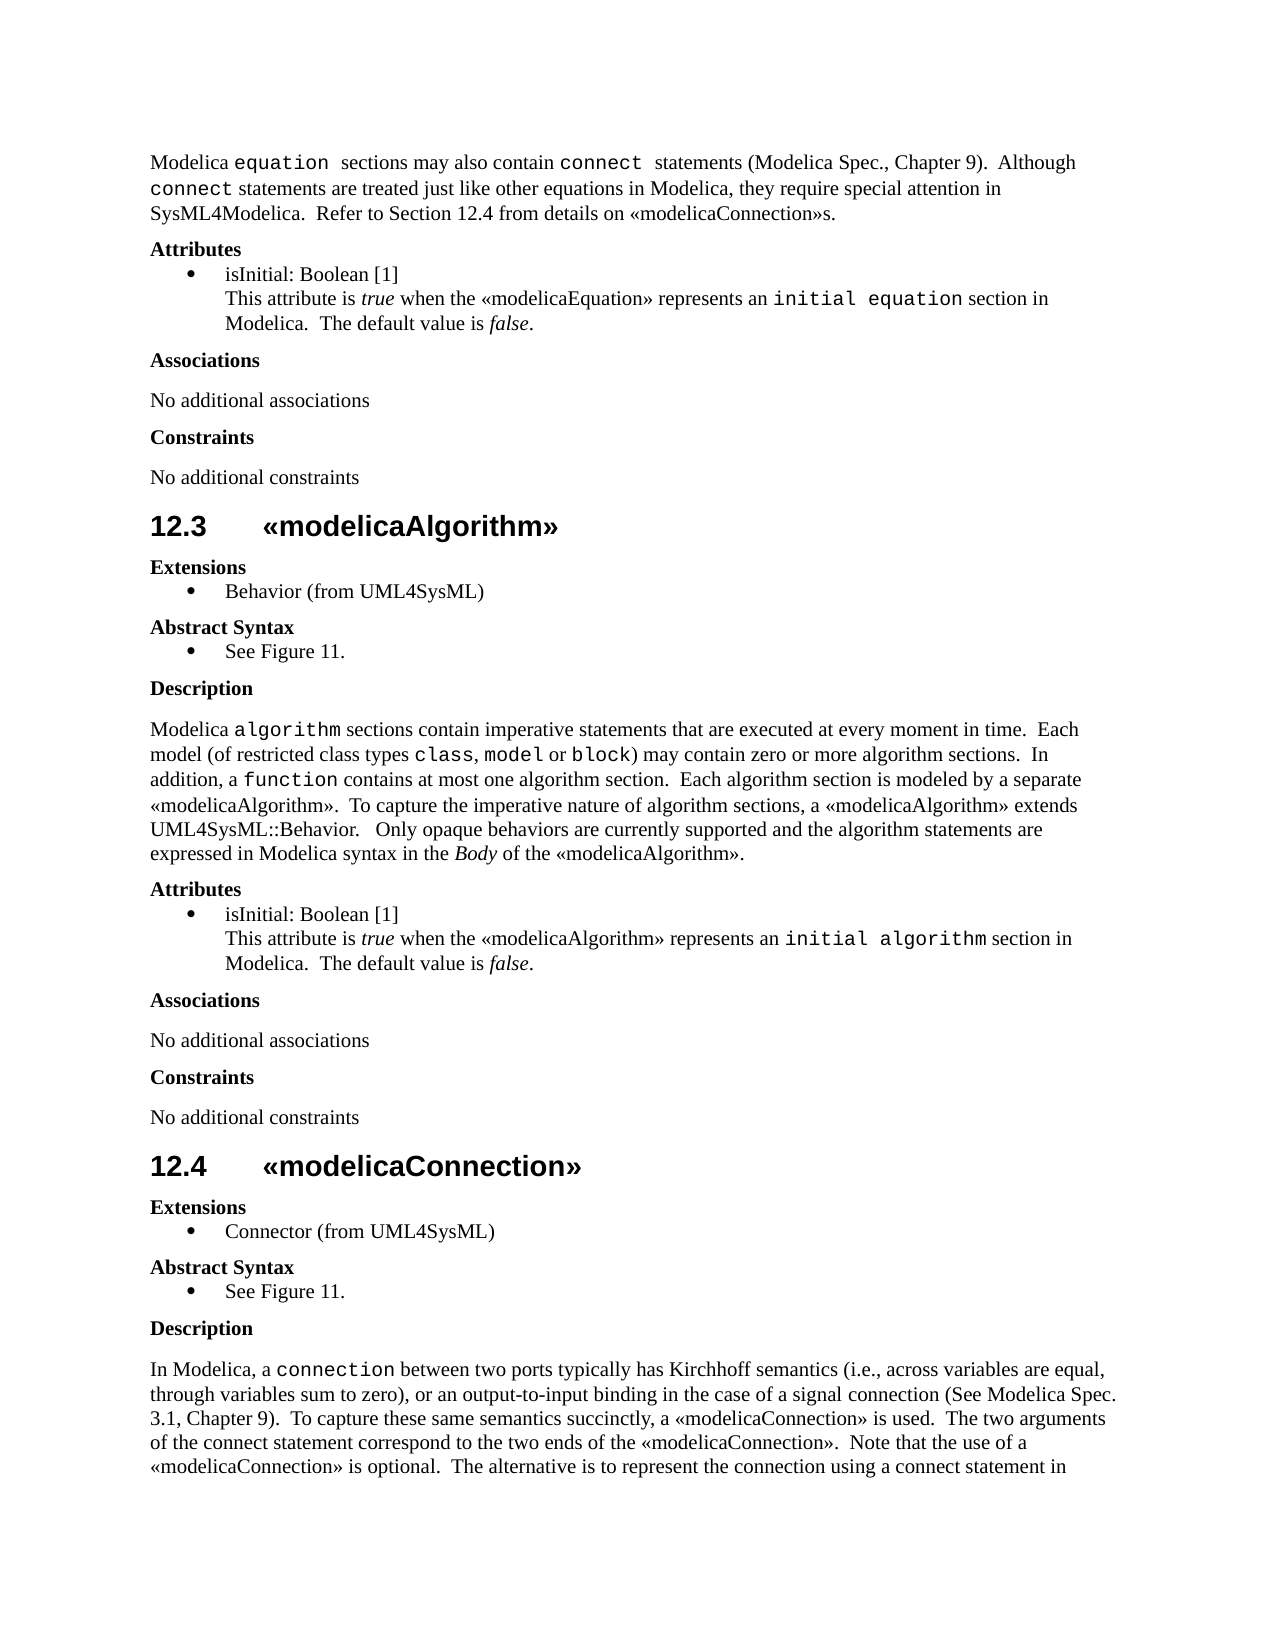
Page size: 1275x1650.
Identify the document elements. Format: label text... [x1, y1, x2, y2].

list This attribute is true when the «modelicaAlgorithm» represents an initial algorithm section in Modelica. The default value is false. [187, 926, 1125, 975]
list Modelica equation sections may also contain connect statements (Modelica Spec., Chapter 9). Although connect statements are treated just like other equations in Modelica, they require special attention in SysML4Modelica. Refer to Section 12.4 from details on «modelicaConnection»s. [150, 150, 1125, 225]
list Connector (from UML4SysML) [187, 1219, 1125, 1243]
subtitle Extensions [150, 555, 1125, 579]
list See Figure 11. [187, 639, 1125, 663]
text No additional constraints [150, 465, 1125, 489]
subtitle «modelicaAlgorithm» [150, 509, 1125, 542]
list isInitial: Boolean [1] [187, 901, 1125, 926]
text No additional associations [150, 388, 1125, 412]
subtitle Constraints [150, 1064, 1125, 1089]
text No additional constraints [150, 1105, 1125, 1129]
list Modelica algorithm sections contain imperative statements that are executed at every moment in time. Each model (of restricted class types class, model or block) may contain zero or more algorithm sections. In addition, a function contains at most one algorithm section. Each algorithm section is modeled by a separate «modelicaAlgorithm». To capture the imperative nature of algorithm sections, a «modelicaAlgorithm» extends UML4SysML::Behavior. Only opaque behaviors are currently supported and the algorithm statements are expressed in Modelica syntax in the Body of the «modelicaAlgorithm». [150, 716, 1125, 865]
subtitle Attributes [150, 877, 1125, 901]
subtitle Constraints [150, 424, 1125, 449]
list In Modelica, a connection between two ports typically has Kirchhoff semantics (i.e., across variables are equal, through variables sum to zero), or an output-to-input binding in the case of a signal connection (See Modelica Spec. 3.1, Chapter 9). To capture these same semantics succinctly, a «modelicaConnection» is used. The two arguments of the connect statement correspond to the two ends of the «modelicaConnection». Note that the use of a «modelicaConnection» is optional. The alternative is to represent the connection using a connect statement in [150, 1356, 1125, 1478]
subtitle Abstract Syntax [150, 615, 1125, 639]
subtitle Description [150, 676, 1125, 700]
list Behavior (from UML4SysML) [187, 579, 1125, 603]
subtitle «modelicaConnection» [150, 1149, 1125, 1182]
list isInitial: Boolean [1] [187, 261, 1125, 286]
subtitle Attributes [150, 237, 1125, 261]
subtitle Description [150, 1316, 1125, 1340]
text No additional associations [150, 1028, 1125, 1052]
subtitle Extensions [150, 1195, 1125, 1219]
subtitle Associations [150, 987, 1125, 1012]
subtitle Abstract Syntax [150, 1255, 1125, 1279]
list See Figure 11. [187, 1279, 1125, 1303]
list This attribute is true when the «modelicaEquation» represents an initial equation section in Modelica. The default value is false. [187, 286, 1125, 335]
subtitle Associations [150, 347, 1125, 372]
